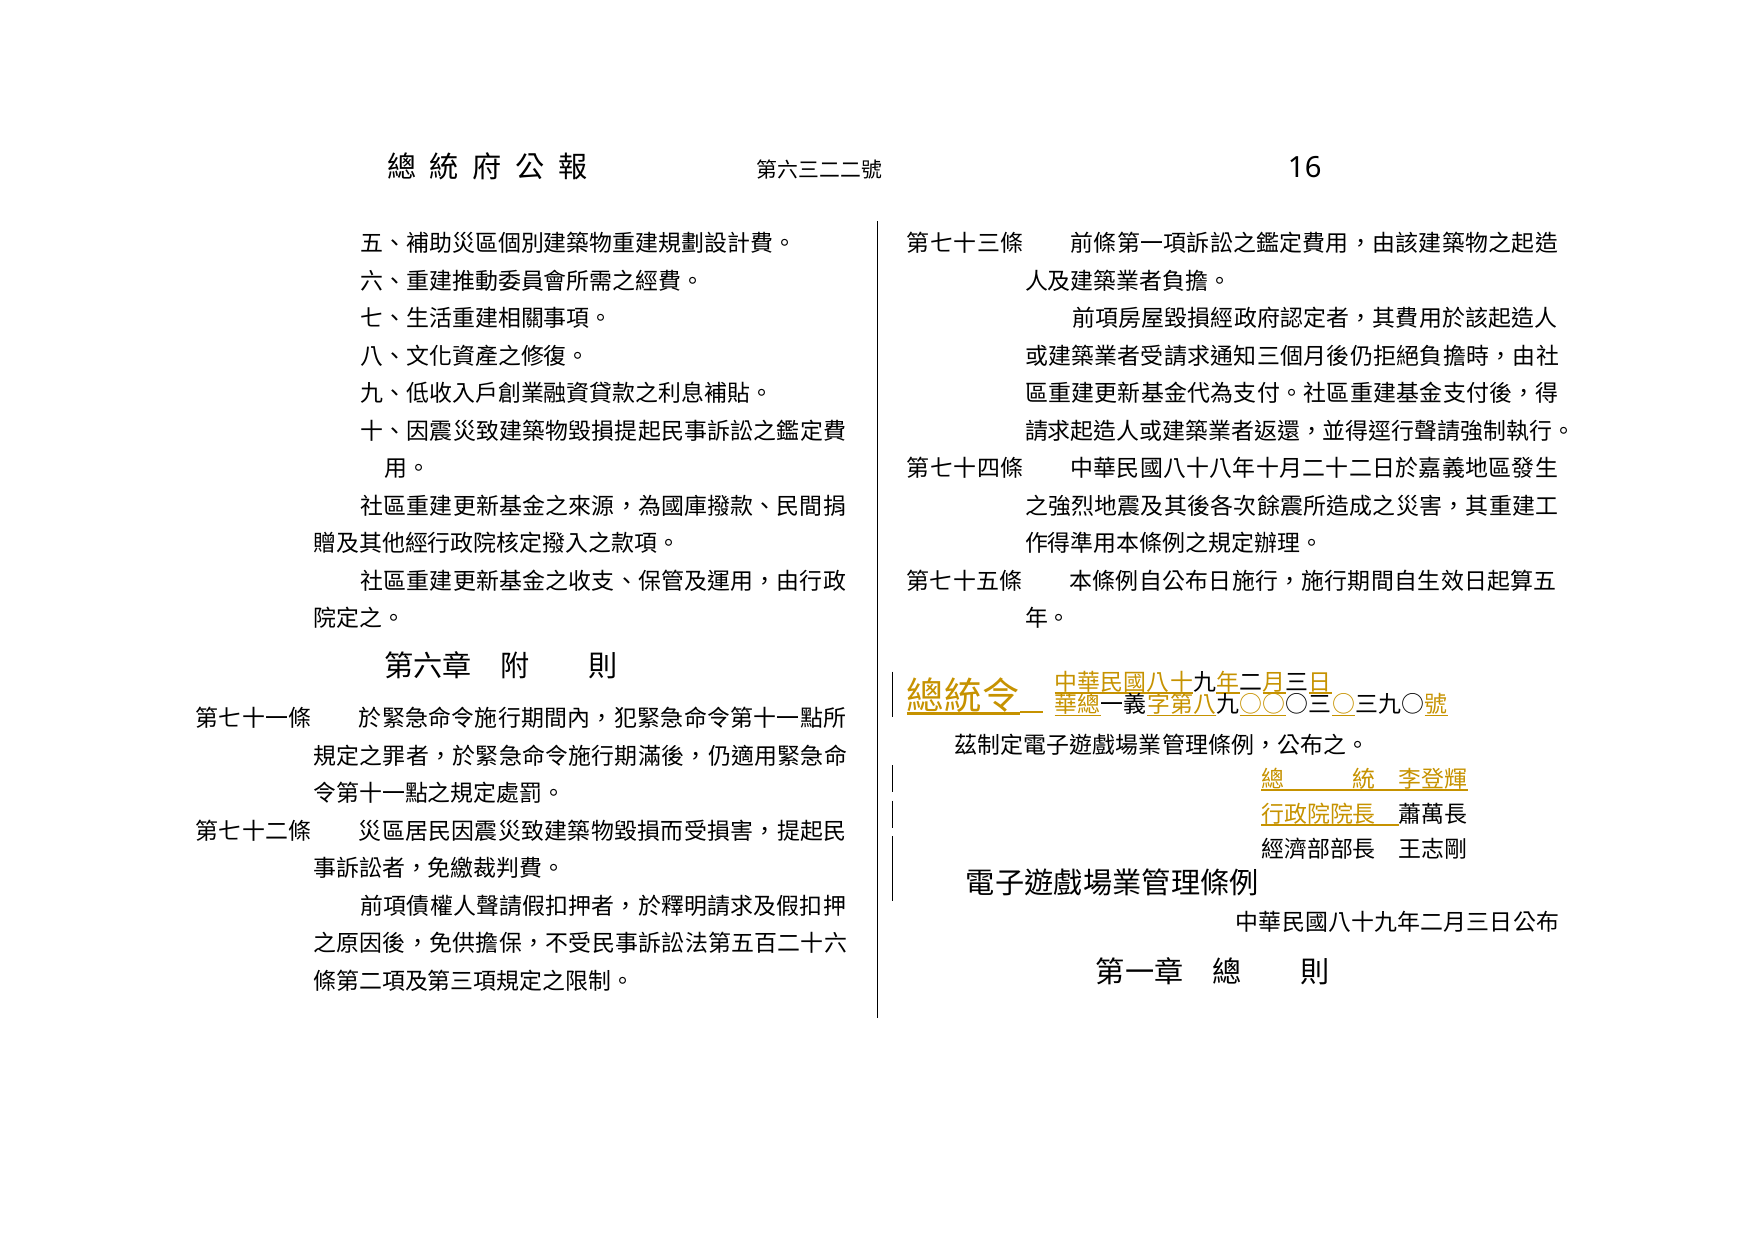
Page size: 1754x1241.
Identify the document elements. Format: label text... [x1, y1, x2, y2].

text 九、低收入戶創業融資貸款之利息補貼。 [360, 372, 847, 409]
table_header 中華民國八十九年二月三日 華總一義字第八九○○○三○三九○號 [1051, 672, 1564, 717]
text 七、生活重建相關事項。 [360, 297, 847, 334]
text 電子遊戲場業管理條例 [966, 863, 1559, 901]
text 第七十一條 於緊急命令施行期間內，犯緊急命令第十一點所規定之罪者，於緊急命令施行期滿後，仍適用緊急命令第十一點之規定處罰。 [195, 697, 847, 809]
text 第七十三條 前條第一項訴訟之鑑定費用，由該建築物之起造人及建築業者負擔。 [907, 222, 1559, 297]
text 社區重建更新基金之來源，為國庫撥款、民間捐贈及其他經行政院核定撥入之款項。 [313, 484, 847, 559]
text 十、因震災致建築物毀損提起民事訴訟之鑑定費用。 [360, 409, 847, 484]
text 前項房屋毀損經政府認定者，其費用於該起造人或建築業者受請求通知三個月後仍拒絕負擔時，由社區重建更新基金代為支付。社區重建基金支付後，得請求起造人或建築業者返還，並得逕行聲請強制執行。 [1025, 297, 1559, 447]
text 中華民國八十九年二月三日公布 [966, 901, 1559, 938]
text 第一章 總 則 [907, 951, 1559, 990]
text 經濟部部長 王志剛 [907, 836, 1559, 863]
text 前項債權人聲請假扣押者，於釋明請求及假扣押之原因後，免供擔保，不受民事訴訟法第五百二十六條第二項及第三項規定之限制。 [313, 884, 847, 997]
text 茲制定電子遊戲場業管理條例，公布之。 [907, 724, 1559, 761]
text 第七十四條 中華民國八十八年十月二十二日於嘉義地區發生之強烈地震及其後各次餘震所造成之災害，其重建工作得準用本條例之規定辦理。 [907, 447, 1559, 559]
text 總 統 李登輝 [907, 765, 1559, 792]
text 行政院院長 蕭萬長 [907, 801, 1559, 828]
text 八、文化資產之修復。 [360, 334, 847, 372]
text 第七十二條 災區居民因震災致建築物毀損而受損害，提起民事訴訟者，免繳裁判費。 [195, 809, 847, 884]
text 五、補助災區個別建築物重建規劃設計費。 [360, 222, 847, 259]
text 社區重建更新基金之收支、保管及運用，由行政院定之。 [313, 559, 847, 634]
text 第六章 附 則 [195, 647, 847, 684]
text 第七十五條 本條例自公布日施行，施行期間自生效日起算五年。 [907, 559, 1559, 634]
table_header 總統令 [904, 672, 1051, 717]
text 六、重建推動委員會所需之經費。 [360, 259, 847, 297]
